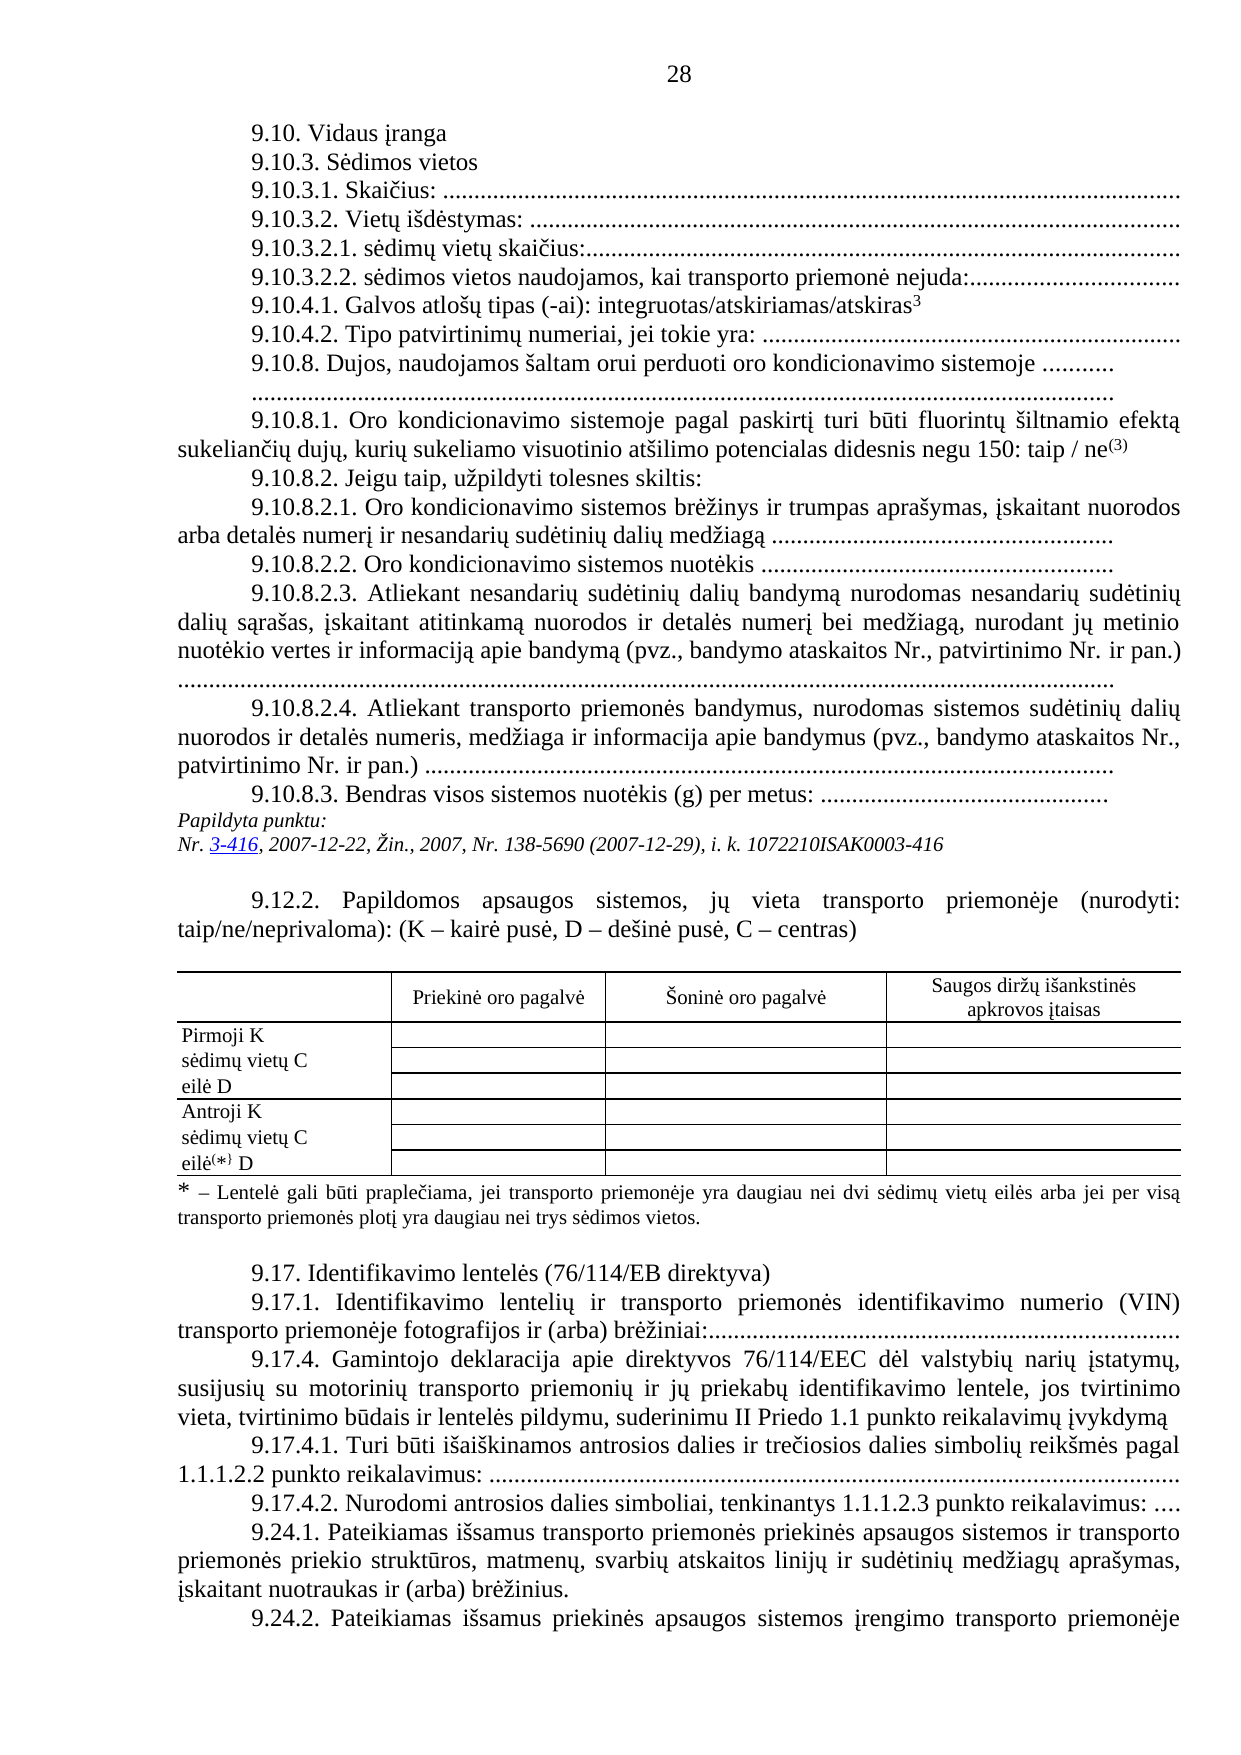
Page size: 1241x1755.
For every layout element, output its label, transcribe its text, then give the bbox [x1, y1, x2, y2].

table_cell [882, 1048, 886, 1072]
table_header Priekinė oro pagalvė [392, 973, 605, 1021]
table_cell [392, 1074, 396, 1098]
table_cell [606, 1151, 610, 1175]
table_cell [1177, 1100, 1181, 1123]
table_cell [1177, 1125, 1181, 1149]
table_cell [601, 1125, 605, 1149]
text 9.17.4.1. Turi būti išaiškinamos antrosios dalies ir trečiosios dalies simbolių reikšmės pagal 1.1.1.2.2 punkto reikalavimus: [177, 1430, 1181, 1488]
table_cell [887, 1074, 891, 1098]
table_cell [601, 1100, 605, 1123]
text 9.10.3.2. Vietų išdėstymas: [177, 204, 1181, 233]
table_cell [1177, 1023, 1181, 1047]
table_cell [882, 1100, 886, 1123]
table_cell [601, 1023, 605, 1047]
text . [177, 377, 1181, 406]
table_header Šoninė oro pagalvė [606, 973, 886, 1021]
text 9.10.8. Dujos, naudojamos šaltam orui perduoti oro kondicionavimo sistemoje [177, 348, 1181, 377]
table_cell [601, 1074, 605, 1098]
table_cell [392, 1151, 396, 1175]
text 9.10.4.2. Tipo patvirtinimų numeriai, jei tokie yra: [177, 319, 1181, 348]
text 9.10.3.1. Skaičius: [177, 176, 1181, 204]
table_cell [392, 1048, 396, 1072]
table_cell [887, 1151, 891, 1175]
text 9.24.2. Pateikiamas išsamus priekinės apsaugos sistemos įrengimo transporto priemonėje [177, 1603, 1181, 1632]
table_cell sėdimų vietų C [177, 1124, 391, 1149]
table_cell [1177, 1074, 1181, 1098]
text 9.12.2. Papildomos apsaugos sistemos, jų vieta transporto priemonėje (nurodyti: taip/ne/neprivaloma): (K – kairė pusė, D – dešinė pusė, C – centras) [177, 885, 1181, 942]
table_cell [606, 1023, 610, 1047]
text 9.10.8.2. Jeigu taip, užpildyti tolesnes skiltis: [177, 463, 1181, 492]
text 9.10.3.2.2. sėdimos vietos naudojamos, kai transporto priemonė nejuda: [177, 262, 1181, 291]
table_cell eilė(*} D [177, 1149, 391, 1175]
text 9.10.8.2.1. Oro kondicionavimo sistemos brėžinys ir trumpas aprašymas, įskaitant nuorodos arba detalės numerį ir nesandarių sudėtinių dalių medžiagą [177, 492, 1181, 549]
table_cell [887, 1100, 891, 1123]
table_cell [392, 1125, 396, 1149]
table_header [177, 973, 391, 1021]
text 9.10.8.1. Oro kondicionavimo sistemoje pagal paskirtį turi būti fluorintų šiltnamio efektą sukeliančių dujų, kurių sukeliamo visuotinio atšilimo potencialas didesnis negu 150: taip / ne(3) [177, 406, 1181, 463]
table_cell [1177, 1151, 1181, 1175]
text Papildyta punktu: [177, 808, 1181, 832]
text 9.10.8.3. Bendras visos sistemos nuotėkis (g) per metus: . [177, 779, 1181, 808]
table_cell eilė D [177, 1072, 391, 1098]
table_cell [606, 1100, 610, 1123]
table_cell [882, 1074, 886, 1098]
text 9.10.3.2.1. sėdimų vietų skaičius: [177, 233, 1181, 262]
table_cell sėdimų vietų C [177, 1047, 391, 1072]
text 9.10.3. Sėdimos vietos [177, 147, 1181, 176]
table_cell [601, 1048, 605, 1072]
text 9.10.8.2.2. Oro kondicionavimo sistemos nuotėkis [177, 549, 1181, 578]
text 9.17.4.2. Nurodomi antrosios dalies simboliai, tenkinantys 1.1.1.2.3 punkto reikalavimus: [177, 1488, 1181, 1517]
text 9.10. Vidaus įranga [177, 118, 1181, 147]
table_cell [606, 1048, 610, 1072]
table_cell [1177, 1048, 1181, 1072]
table_cell [601, 1151, 605, 1175]
text 9.10.8.2.3. Atliekant nesandarių sudėtinių dalių bandymą nurodomas nesandarių sudėtinių dalių sąrašas, įskaitant atitinkamą nuorodos ir detalės numerį bei medžiagą, nurodant jų metinio nuotėkio vertes ir informaciją apie bandymą (pvz., bandymo ataskaitos Nr., patvirtinimo Nr. ir pan.) [177, 578, 1181, 693]
table_cell [606, 1125, 610, 1149]
table_cell [887, 1125, 891, 1149]
table_cell [887, 1048, 891, 1072]
text 9.24.1. Pateikiamas išsamus transporto priemonės priekinės apsaugos sistemos ir transporto priemonės priekio struktūros, matmenų, svarbių atskaitos linijų ir sudėtinių medžiagų aprašymas, įskaitant nuotraukas ir (arba) brėžinius. [177, 1517, 1181, 1603]
table_cell [606, 1074, 610, 1098]
table_cell [882, 1151, 886, 1175]
text 9.10.8.2.4. Atliekant transporto priemonės bandymus, nurodomas sistemos sudėtinių dalių nuorodos ir detalės numeris, medžiaga ir informacija apie bandymus (pvz., bandymo ataskaitos Nr., patvirtinimo Nr. ir pan.) . [177, 693, 1181, 779]
text 9.17.4. Gamintojo deklaracija apie direktyvos 76/114/EEC dėl valstybių narių įstatymų, susijusių su motorinių transporto priemonių ir jų priekabų identifikavimo lentele, jos tvirtinimo vieta, tvirtinimo būdais ir lentelės pildymu, suderinimu II Priedo 1.1 punkto reikalavimų įvykdymą [177, 1344, 1181, 1430]
table_cell [392, 1100, 396, 1123]
table_cell [887, 1023, 891, 1047]
text 9.17. Identifikavimo lentelės (76/114/EB direktyva) [177, 1258, 1181, 1287]
text * – Lentelė gali būti praplečiama, jei transporto priemonėje yra daugiau nei dvi sėdimų vietų eilės arba jei per visą transporto priemonės plotį yra daugiau nei trys sėdimos vietos. [177, 1176, 1181, 1229]
table_cell [882, 1125, 886, 1149]
text 9.10.4.1. Galvos atlošų tipas (-ai): integruotas/atskiriamas/atskiras3 [177, 291, 1181, 319]
table_cell [392, 1023, 396, 1047]
text 9.17.1. Identifikavimo lentelių ir transporto priemonės identifikavimo numerio (VIN) transporto priemonėje fotografijos ir (arba) brėžiniai: [177, 1287, 1181, 1344]
table_cell [882, 1023, 886, 1047]
text Nr. 3-416, 2007-12-22, Žin., 2007, Nr. 138-5690 (2007-12-29), i. k. 1072210ISAK0003-416 [177, 832, 1181, 856]
